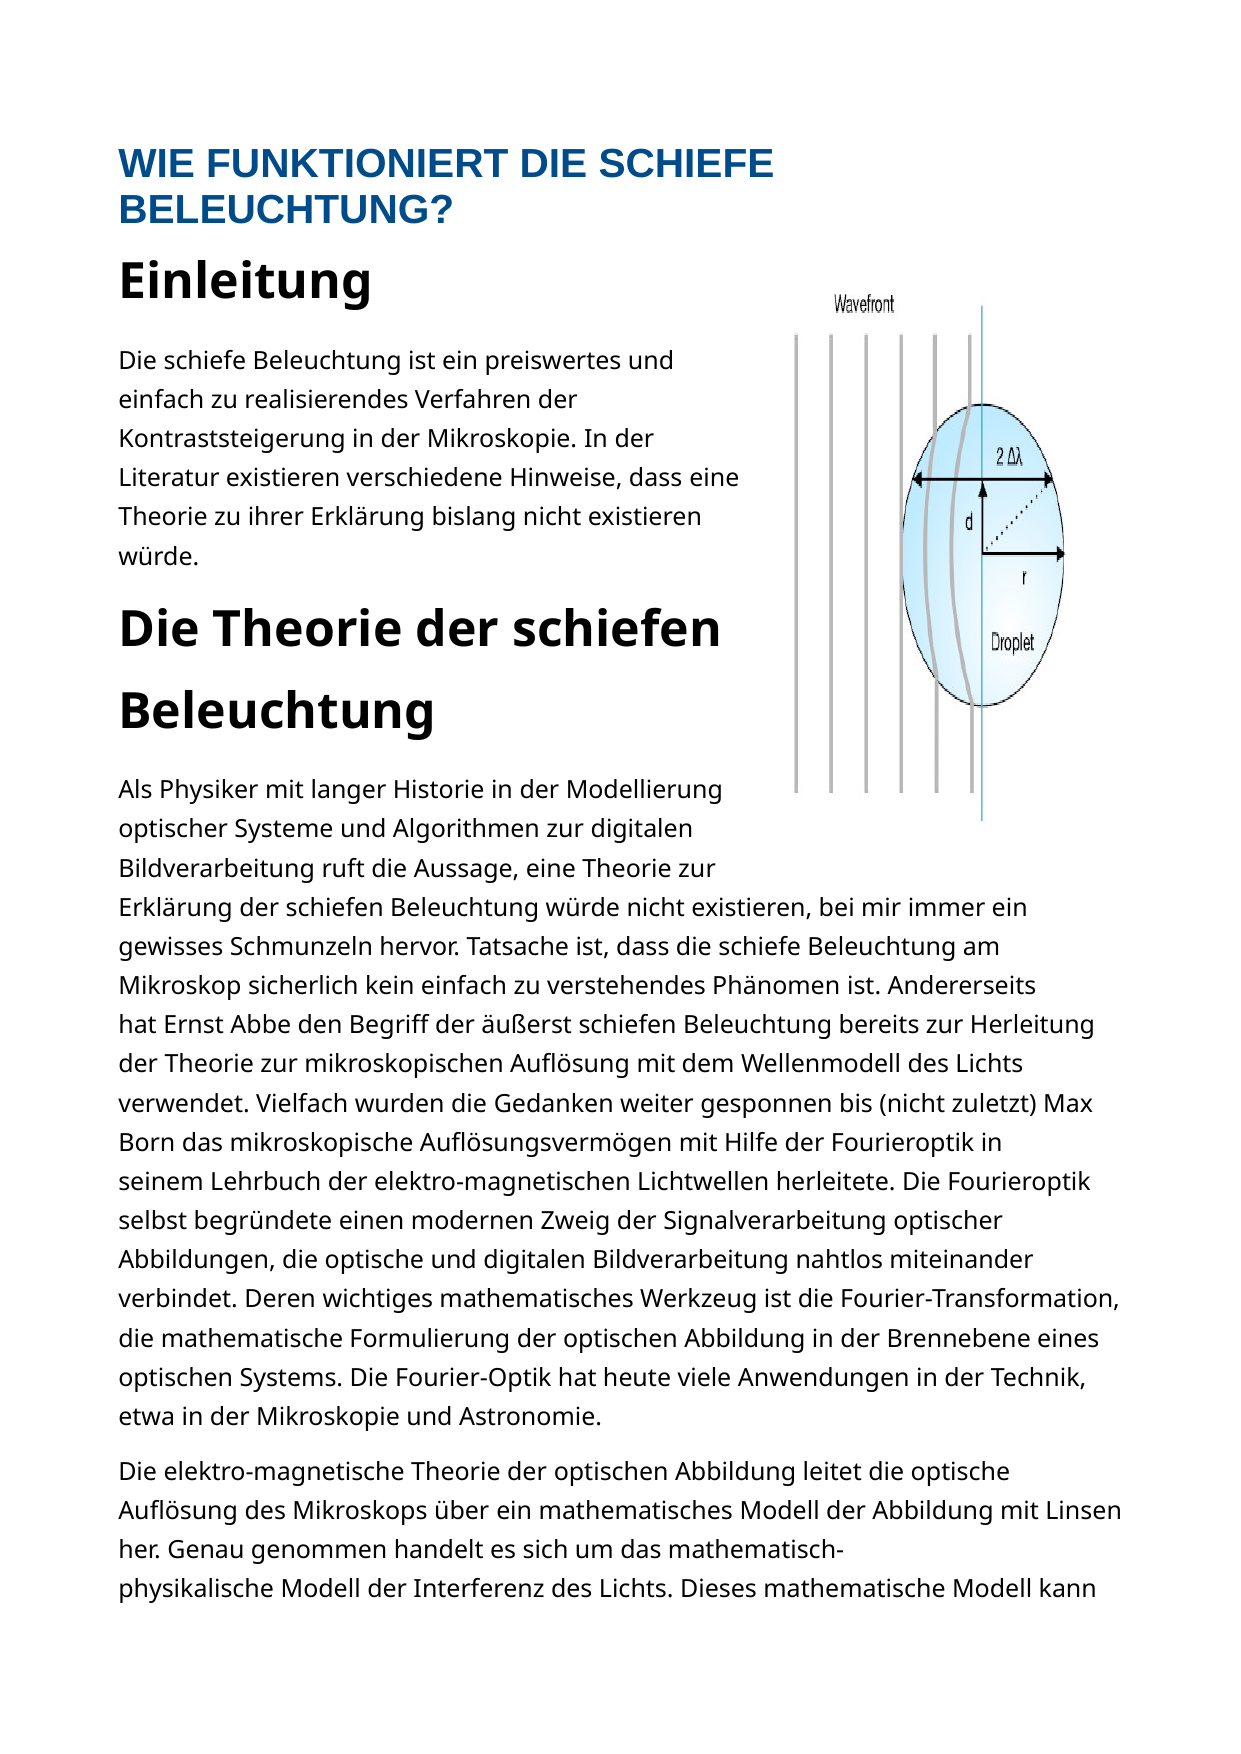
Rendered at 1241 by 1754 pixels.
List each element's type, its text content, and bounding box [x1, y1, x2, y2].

text Als Physiker mit langer Historie in der Modellierung optischer Systeme und Algorithmen zur digitalen Bildverarbeitung ruft die Aussage, eine Theorie zur Erklärung der schiefen Beleuchtung würde nicht existieren, bei mir immer ein gewisses Schmunzeln hervor. Tatsache ist, dass die schiefe Beleuchtung am Mikroskop sicherlich kein einfach zu verstehendes Phänomen ist. Andererseits hat Ernst Abbe den Begriff der äußerst schiefen Beleuchtung bereits zur Herleitung der Theorie zur mikroskopischen Auflösung mit dem Wellenmodell des Lichts verwendet. Vielfach wurden die Gedanken weiter gesponnen bis (nicht zuletzt) Max Born das mikroskopische Auflösungsvermögen mit Hilfe der Fourieroptik in seinem Lehrbuch der elektro-magnetischen Lichtwellen herleitete. Die Fourieroptik selbst begründete einen modernen Zweig der Signalverarbeitung optischer Abbildungen, die optische und digitalen Bildverarbeitung nahtlos miteinander verbindet. Deren wichtiges mathematisches Werkzeug ist die Fourier-Transformation, die mathematische Formulierung der optischen Abbildung in der Brennebene eines optischen Systems. Die Fourier-Optik hat heute viele Anwendungen in der Technik, etwa in der Mikroskopie und Astronomie. [118, 772, 1122, 1433]
subtitle Einleitung [118, 245, 743, 313]
text Die elektro-magnetische Theorie der optischen Abbildung leitet die optische Auflösung des Mikroskops über ein mathematisches Modell der Abbildung mit Linsen her. Genau genommen handelt es sich um das mathematisch-physikalische Modell der Interferenz des Lichts. Dieses mathematische Modell kann [118, 1453, 1122, 1605]
picture [743, 245, 1123, 888]
subtitle Wie funktioniert die schiefe Beleuchtung? [118, 139, 1122, 232]
text Die schiefe Beleuchtung ist ein preiswertes und einfach zu realisierendes Verfahren der Kontraststeigerung in der Mikroskopie. In der Literatur existieren verschiedene Hinweise, dass eine Theorie zu ihrer Erklärung bislang nicht existieren würde. [118, 342, 743, 572]
subtitle Die Theorie der schiefen Beleuchtung [118, 593, 743, 743]
